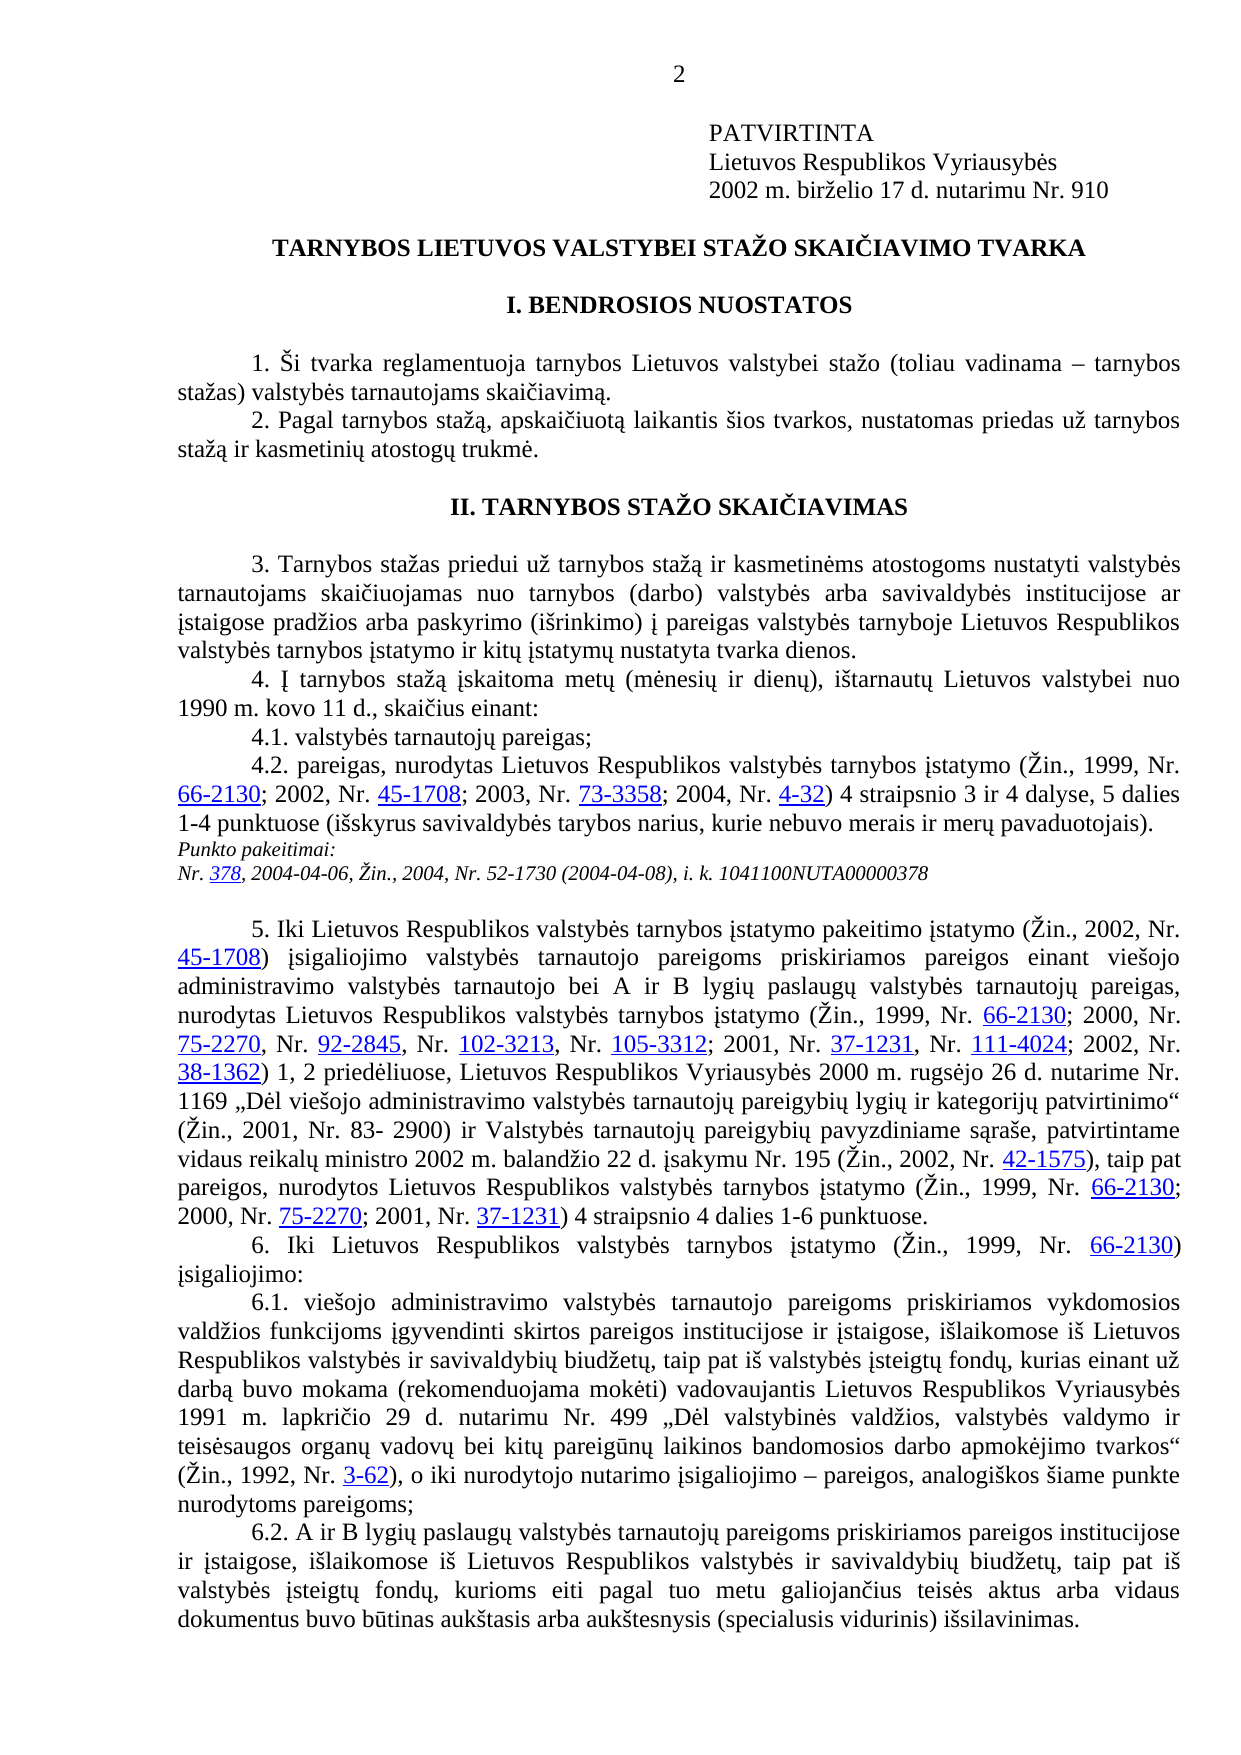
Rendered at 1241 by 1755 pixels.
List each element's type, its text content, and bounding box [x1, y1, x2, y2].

text II. TARNYBOS STAŽO SKAIČIAVIMAS [177, 492, 1181, 521]
text Nr. 378, 2004-04-06, Žin., 2004, Nr. 52-1730 (2004-04-08), i. k. 1041100NUTA00000378 [177, 861, 1181, 885]
text I. BENDROSIOS NUOSTATOS [177, 291, 1181, 319]
text Punkto pakeitimai: [177, 837, 1181, 861]
text 1. Ši tvarka reglamentuoja tarnybos Lietuvos valstybei stažo (toliau vadinama – tarnybos stažas) valstybės tarnautojams skaičiavimą. [177, 348, 1181, 406]
text 6. Iki Lietuvos Respublikos valstybės tarnybos įstatymo (Žin., 1999, Nr. 66-2130) įsigaliojimo: [177, 1230, 1181, 1287]
text 2. Pagal tarnybos stažą, apskaičiuotą laikantis šios tvarkos, nustatomas priedas už tarnybos stažą ir kasmetinių atostogų trukmė. [177, 406, 1181, 463]
text 4.1. valstybės tarnautojų pareigas; [177, 722, 1181, 751]
text 3. Tarnybos stažas priedui už tarnybos stažą ir kasmetinėms atostogoms nustatyti valstybės tarnautojams skaičiuojamas nuo tarnybos (darbo) valstybės arba savivaldybės institucijose ar įstaigose pradžios arba paskyrimo (išrinkimo) į pareigas valstybės tarnyboje Lietuvos Respublikos valstybės tarnybos įstatymo ir kitų įstatymų nustatyta tvarka dienos. [177, 549, 1181, 664]
text 6.1. viešojo administravimo valstybės tarnautojo pareigoms priskiriamos vykdomosios valdžios funkcijoms įgyvendinti skirtos pareigos institucijose ir įstaigose, išlaikomose iš Lietuvos Respublikos valstybės ir savivaldybių biudžetų, taip pat iš valstybės įsteigtų fondų, kurias einant už darbą buvo mokama (rekomenduojama mokėti) vadovaujantis Lietuvos Respublikos Vyriausybės 1991 m. lapkričio 29 d. nutarimu Nr. 499 „Dėl valstybinės valdžios, valstybės valdymo ir teisėsaugos organų vadovų bei kitų pareigūnų laikinos bandomosios darbo apmokėjimo tvarkos“ (Žin., 1992, Nr. 3-62), o iki nurodytojo nutarimo įsigaliojimo – pareigos, analogiškos šiame punkte nurodytoms pareigoms; [177, 1287, 1181, 1517]
text TARNYBOS LIETUVOS VALSTYBEI STAŽO SKAIČIAVIMO TVARKA [177, 233, 1181, 262]
text 6.2. A ir B lygių paslaugų valstybės tarnautojų pareigoms priskiriamos pareigos institucijose ir įstaigose, išlaikomose iš Lietuvos Respublikos valstybės ir savivaldybių biudžetų, taip pat iš valstybės įsteigtų fondų, kurioms eiti pagal tuo metu galiojančius teisės aktus arba vidaus dokumentus buvo būtinas aukštasis arba aukštesnysis (specialusis vidurinis) išsilavinimas. [177, 1517, 1181, 1632]
text 4.2. pareigas, nurodytas Lietuvos Respublikos valstybės tarnybos įstatymo (Žin., 1999, Nr. 66-2130; 2002, Nr. 45-1708; 2003, Nr. 73-3358; 2004, Nr. 4-32) 4 straipsnio 3 ir 4 dalyse, 5 dalies 1-4 punktuose (išskyrus savivaldybės tarybos narius, kurie nebuvo merais ir merų pavaduotojais). [177, 751, 1181, 837]
text PATVIRTINTA [709, 118, 1181, 147]
text 5. Iki Lietuvos Respublikos valstybės tarnybos įstatymo pakeitimo įstatymo (Žin., 2002, Nr. 45-1708) įsigaliojimo valstybės tarnautojo pareigoms priskiriamos pareigos einant viešojo administravimo valstybės tarnautojo bei A ir B lygių paslaugų valstybės tarnautojų pareigas, nurodytas Lietuvos Respublikos valstybės tarnybos įstatymo (Žin., 1999, Nr. 66-2130; 2000, Nr. 75-2270, Nr. 92-2845, Nr. 102-3213, Nr. 105-3312; 2001, Nr. 37-1231, Nr. 111-4024; 2002, Nr. 38-1362) 1, 2 priedėliuose, Lietuvos Respublikos Vyriausybės 2000 m. rugsėjo 26 d. nutarime Nr. 1169 „Dėl viešojo administravimo valstybės tarnautojų pareigybių lygių ir kategorijų patvirtinimo“ (Žin., 2001, Nr. 83- 2900) ir Valstybės tarnautojų pareigybių pavyzdiniame sąraše, patvirtintame vidaus reikalų ministro 2002 m. balandžio 22 d. įsakymu Nr. 195 (Žin., 2002, Nr. 42-1575), taip pat pareigos, nurodytos Lietuvos Respublikos valstybės tarnybos įstatymo (Žin., 1999, Nr. 66-2130; 2000, Nr. 75-2270; 2001, Nr. 37-1231) 4 straipsnio 4 dalies 1-6 punktuose. [177, 914, 1181, 1230]
text Lietuvos Respublikos Vyriausybės [177, 147, 1181, 176]
text 4. Į tarnybos stažą įskaitoma metų (mėnesių ir dienų), ištarnautų Lietuvos valstybei nuo 1990 m. kovo 11 d., skaičius einant: [177, 664, 1181, 722]
text 2002 m. birželio 17 d. nutarimu Nr. 910 [177, 176, 1181, 204]
